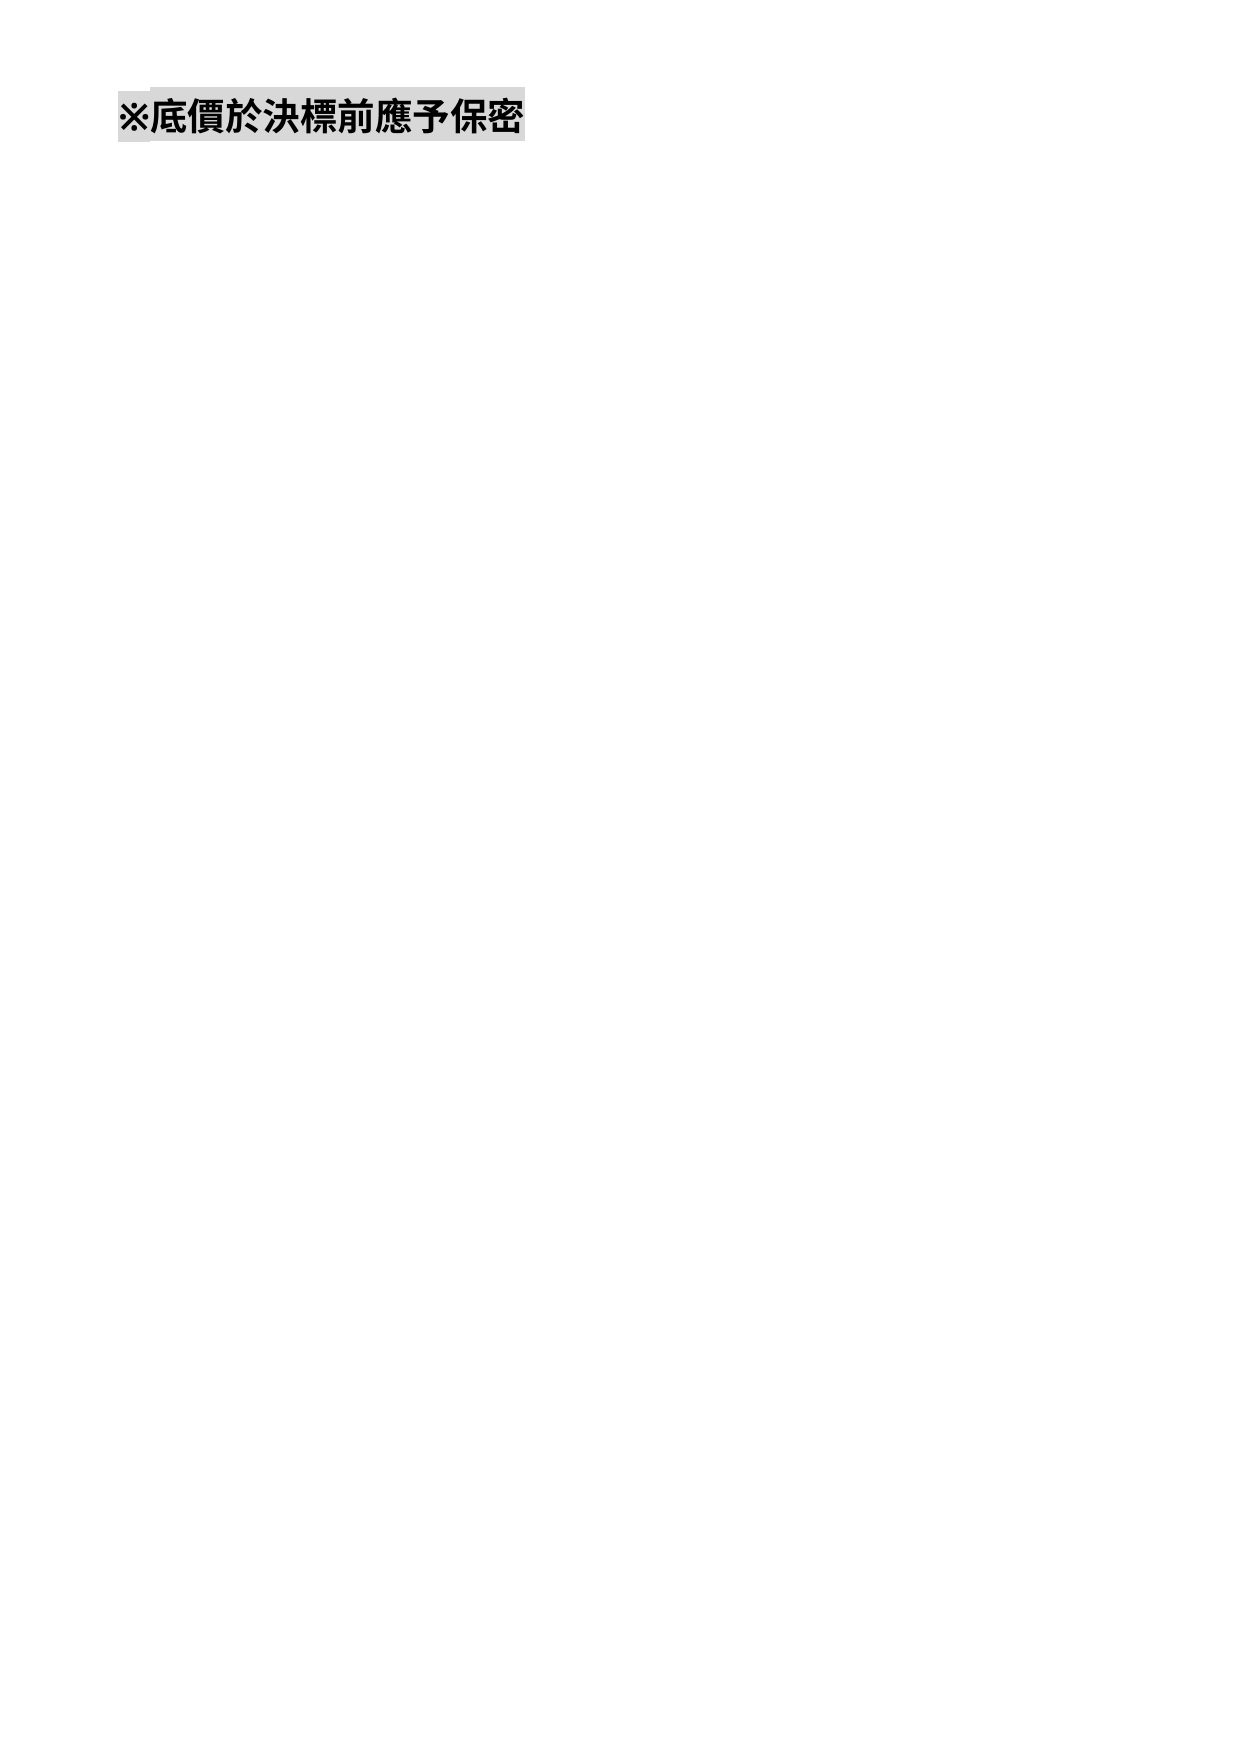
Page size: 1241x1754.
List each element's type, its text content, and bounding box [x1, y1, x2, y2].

text ※底價於決標前應予保密 [118, 71, 1122, 146]
